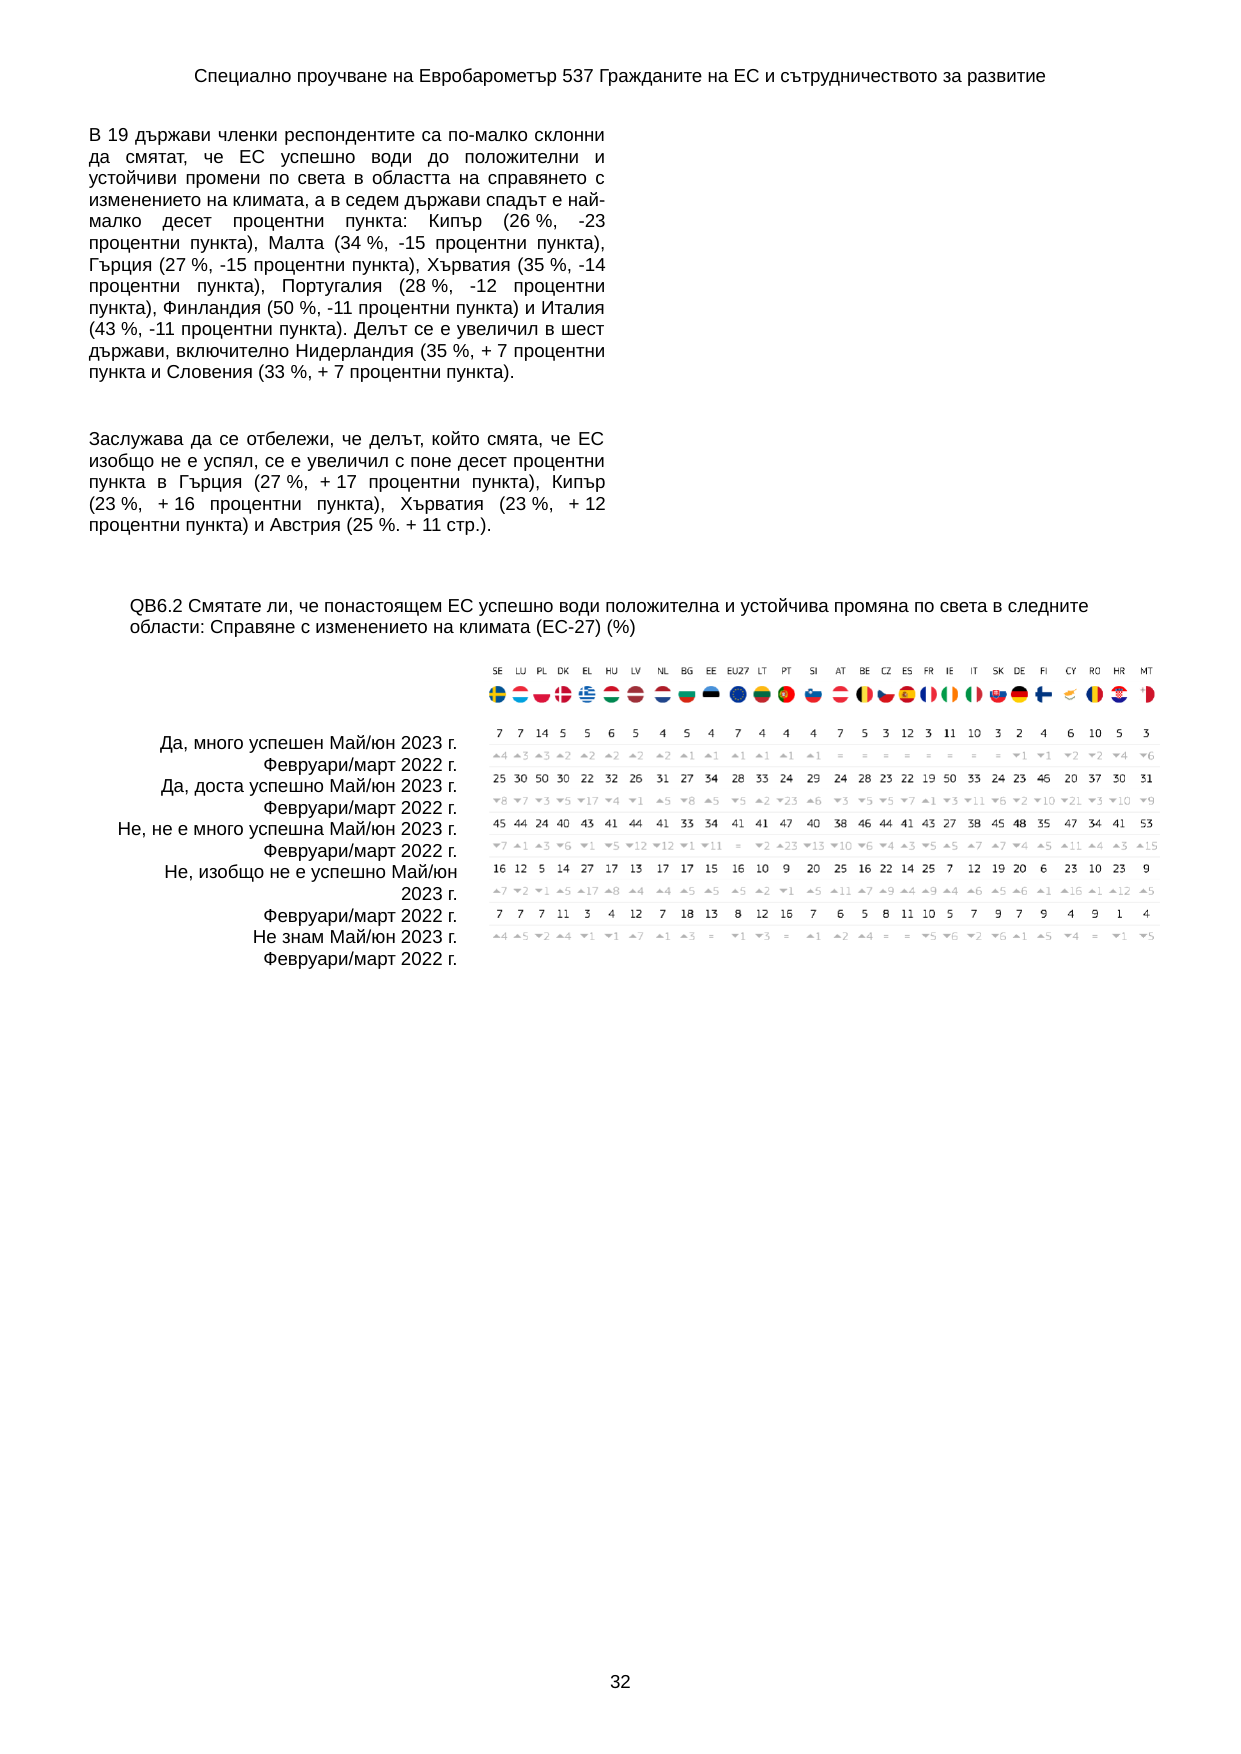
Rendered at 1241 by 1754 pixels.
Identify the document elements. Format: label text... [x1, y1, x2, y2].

picture [484, 656, 1164, 946]
text Заслужава да се отбележи, че делът, който смята, че ЕС изобщо не е успял, се е увеличил с поне десет процентни пункта в Гърция (27 %, + 17 процентни пункта), Кипър (23 %, + 16 процентни пункта), Хърватия (23 %, + 12 процентни пункта) и Австрия (25 %. + 11 стр.). [88, 428, 605, 536]
text В 19 държави членки респондентите са по-малко склонни да смятат, че ЕС успешно води до положителни и устойчиви промени по света в областта на справянето с изменението на климата, а в седем държави спадът е най-малко десет процентни пункта: Кипър (26 %, -23 процентни пункта), Малта (34 %, -15 процентни пункта), Гърция (27 %, -15 процентни пункта), Хърватия (35 %, -14 процентни пункта), Португалия (28 %, -12 процентни пункта), Финландия (50 %, -11 процентни пункта) и Италия (43 %, -11 процентни пункта). Делът се е увеличил в шест държави, включително Нидерландия (35 %, + 7 процентни пункта и Словения (33 %, + 7 процентни пункта). [88, 124, 605, 383]
